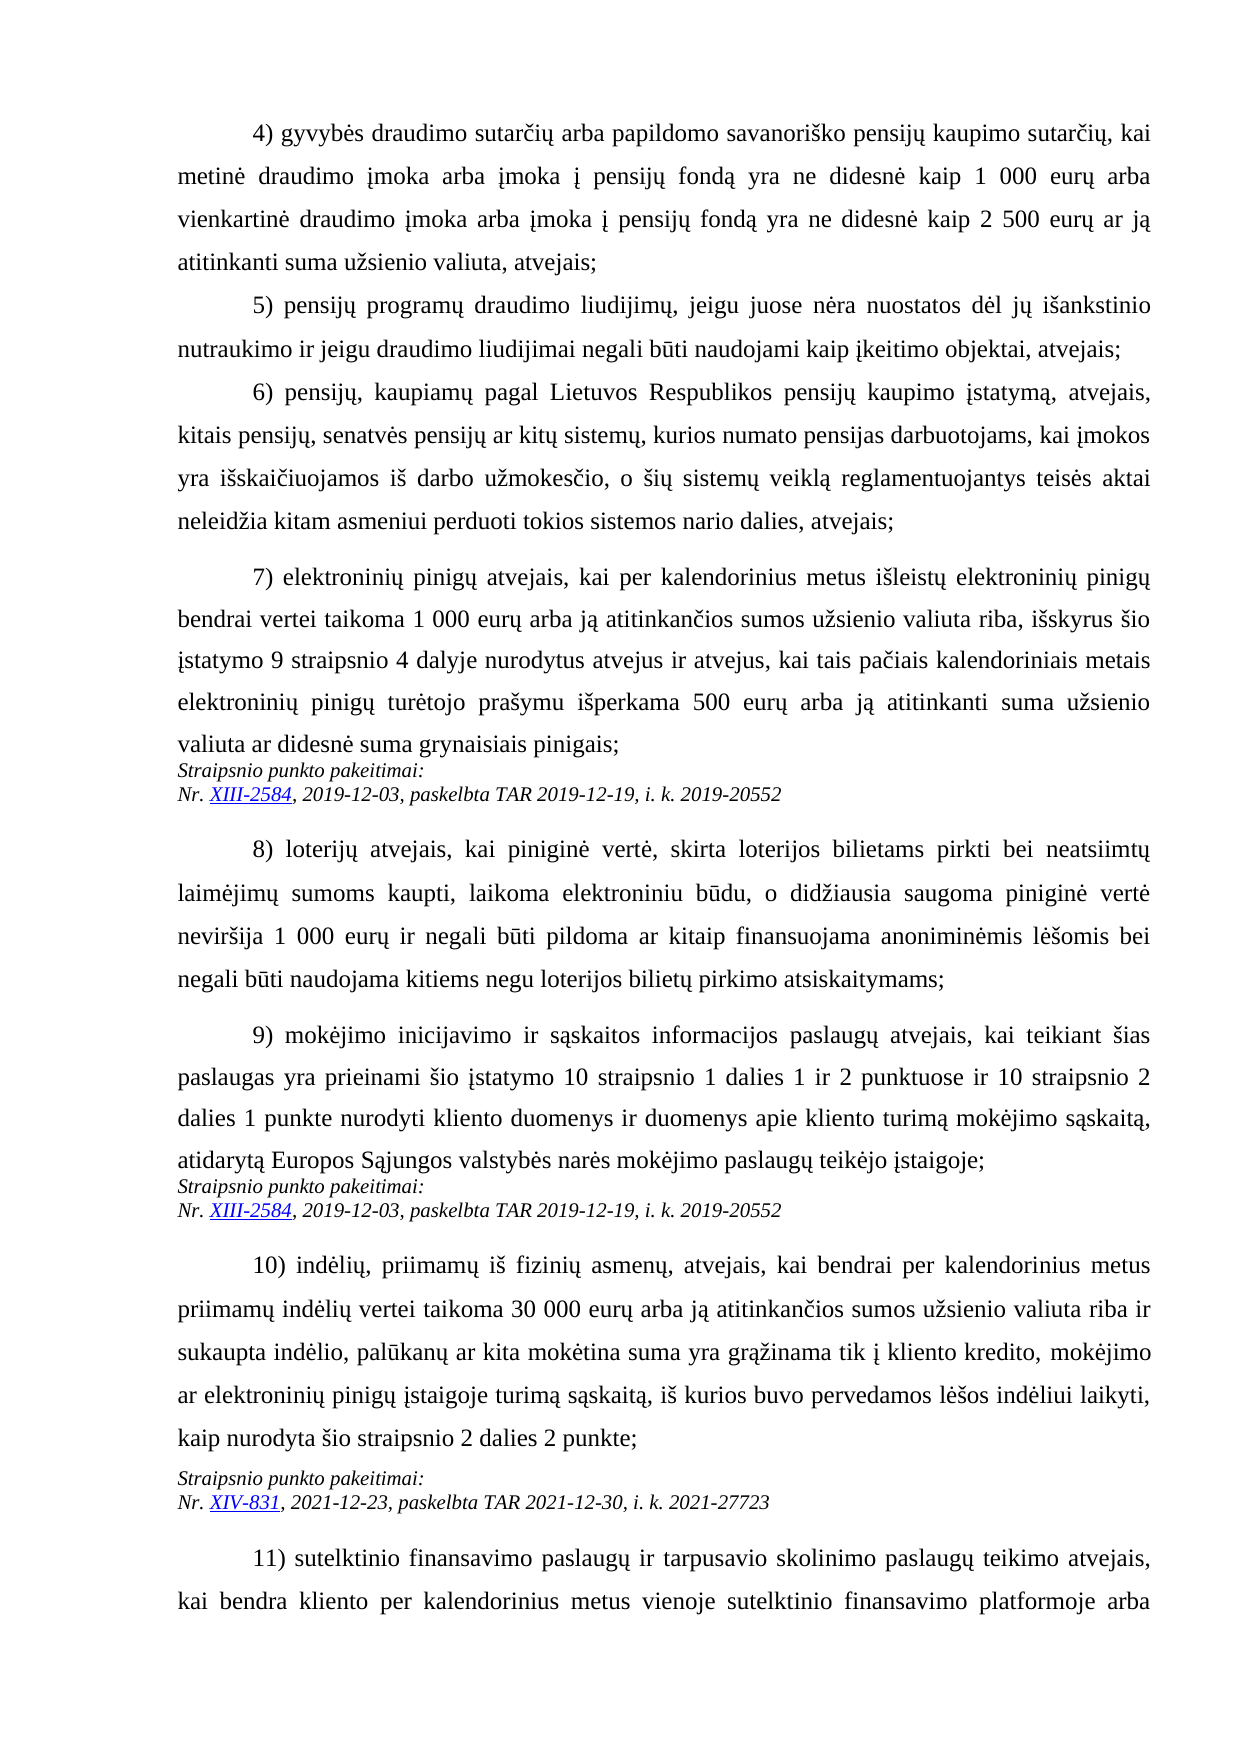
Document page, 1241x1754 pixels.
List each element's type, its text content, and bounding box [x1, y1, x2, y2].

text 11) sutelktinio finansavimo paslaugų ir tarpusavio skolinimo paslaugų teikimo atvejais, kai bendra kliento per kalendorinius metus vienoje sutelktinio finansavimo platformoje arba [177, 1543, 1152, 1615]
text 6) pensijų, kaupiamų pagal Lietuvos Respublikos pensijų kaupimo įstatymą, atvejais, kitais pensijų, senatvės pensijų ar kitų sistemų, kurios numato pensijas darbuotojams, kai įmokos yra išskaičiuojamos iš darbo užmokesčio, o šių sistemų veiklą reglamentuojantys teisės aktai neleidžia kitam asmeniui perduoti tokios sistemos nario dalies, atvejais; [177, 377, 1152, 535]
text 8) loterijų atvejais, kai piniginė vertė, skirta loterijos bilietams pirkti bei neatsiimtų laimėjimų sumoms kaupti, laikoma elektroniniu būdu, o didžiausia saugoma piniginė vertė neviršija 1 000 eurų ir negali būti pildoma ar kitaip finansuojama anoniminėmis lėšomis bei negali būti naudojama kitiems negu loterijos bilietų pirkimo atsiskaitymams; [177, 834, 1152, 993]
text Nr. XIII-2584, 2019-12-03, paskelbta TAR 2019-12-19, i. k. 2019-20552 [177, 782, 1152, 806]
text 7) elektroninių pinigų atvejais, kai per kalendorinius metus išleistų elektroninių pinigų bendrai vertei taikoma 1 000 eurų arba ją atitinkančios sumos užsienio valiuta riba, išskyrus šio įstatymo 9 straipsnio 4 dalyje nurodytus atvejus ir atvejus, kai tais pačiais kalendoriniais metais elektroninių pinigų turėtojo prašymu išperkama 500 eurų arba ją atitinkanti suma užsienio valiuta ar didesnė suma grynaisiais pinigais; [177, 549, 1152, 758]
text 4) gyvybės draudimo sutarčių arba papildomo savanoriško pensijų kaupimo sutarčių, kai metinė draudimo įmoka arba įmoka į pensijų fondą yra ne didesnė kaip 1 000 eurų arba vienkartinė draudimo įmoka arba įmoka į pensijų fondą yra ne didesnė kaip 2 500 eurų ar ją atitinkanti suma užsienio valiuta, atvejais; [177, 118, 1152, 276]
text Nr. XIII-2584, 2019-12-03, paskelbta TAR 2019-12-19, i. k. 2019-20552 [177, 1198, 1152, 1222]
text 10) indėlių, priimamų iš fizinių asmenų, atvejais, kai bendrai per kalendorinius metus priimamų indėlių vertei taikoma 30 000 eurų arba ją atitinkančios sumos užsienio valiuta riba ir sukaupta indėlio, palūkanų ar kita mokėtina suma yra grąžinama tik į kliento kredito, mokėjimo ar elektroninių pinigų įstaigoje turimą sąskaitą, iš kurios buvo pervedamos lėšos indėliui laikyti, kaip nurodyta šio straipsnio 2 dalies 2 punkte; [177, 1251, 1152, 1452]
text 9) mokėjimo inicijavimo ir sąskaitos informacijos paslaugų atvejais, kai teikiant šias paslaugas yra prieinami šio įstatymo 10 straipsnio 1 dalies 1 ir 2 punktuose ir 10 straipsnio 2 dalies 1 punkte nurodyti kliento duomenys ir duomenys apie kliento turimą mokėjimo sąskaitą, atidarytą Europos Sąjungos valstybės narės mokėjimo paslaugų teikėjo įstaigoje; [177, 1007, 1152, 1174]
text Straipsnio punkto pakeitimai: [177, 758, 1152, 782]
text Straipsnio punkto pakeitimai: [177, 1466, 1152, 1490]
text 5) pensijų programų draudimo liudijimų, jeigu juose nėra nuostatos dėl jų išankstinio nutraukimo ir jeigu draudimo liudijimai negali būti naudojami kaip įkeitimo objektai, atvejais; [177, 291, 1152, 362]
text Straipsnio punkto pakeitimai: [177, 1174, 1152, 1198]
text Nr. XIV-831, 2021-12-23, paskelbta TAR 2021-12-30, i. k. 2021-27723 [177, 1490, 1152, 1514]
